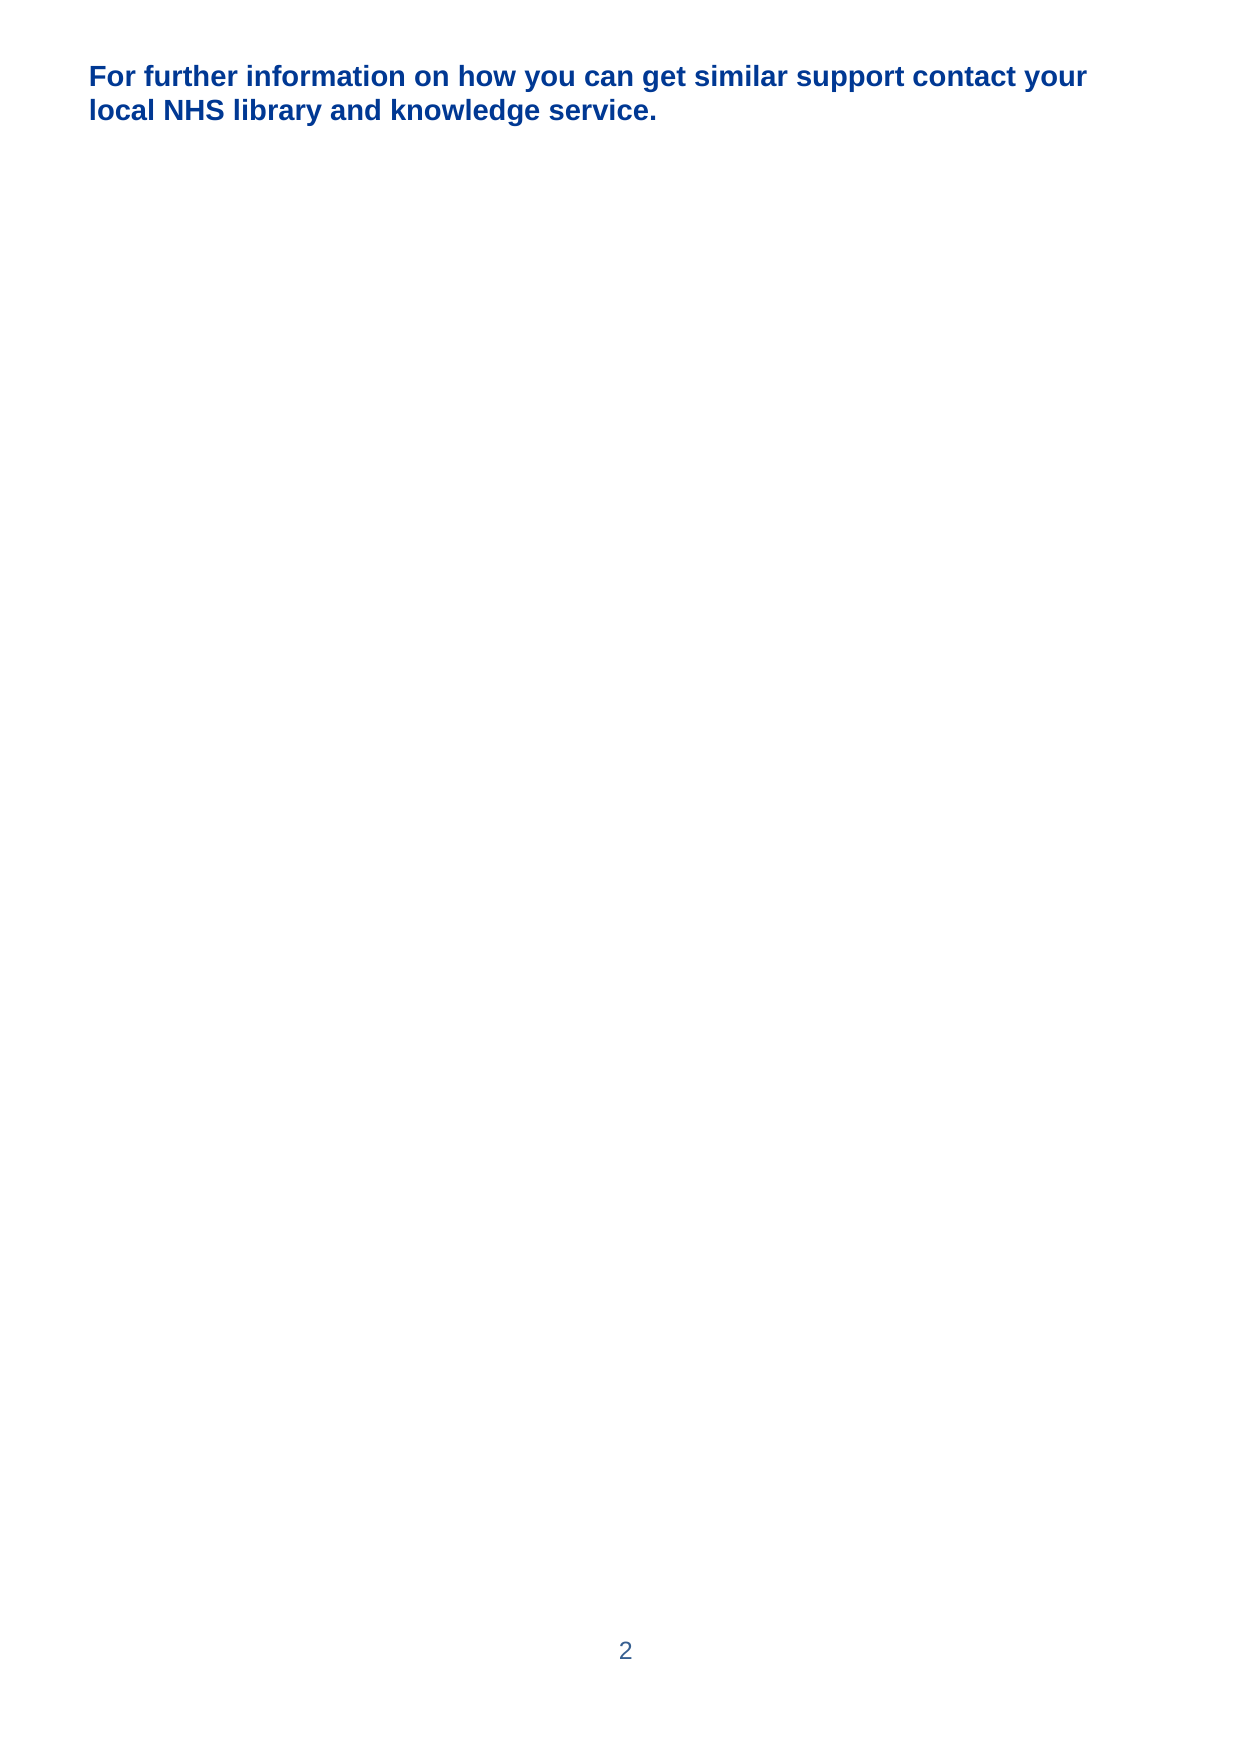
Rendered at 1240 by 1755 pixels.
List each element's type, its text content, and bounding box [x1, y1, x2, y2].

subtitle For further information on how you can get similar support contact your local NHS library and knowledge service. [89, 59, 1151, 126]
